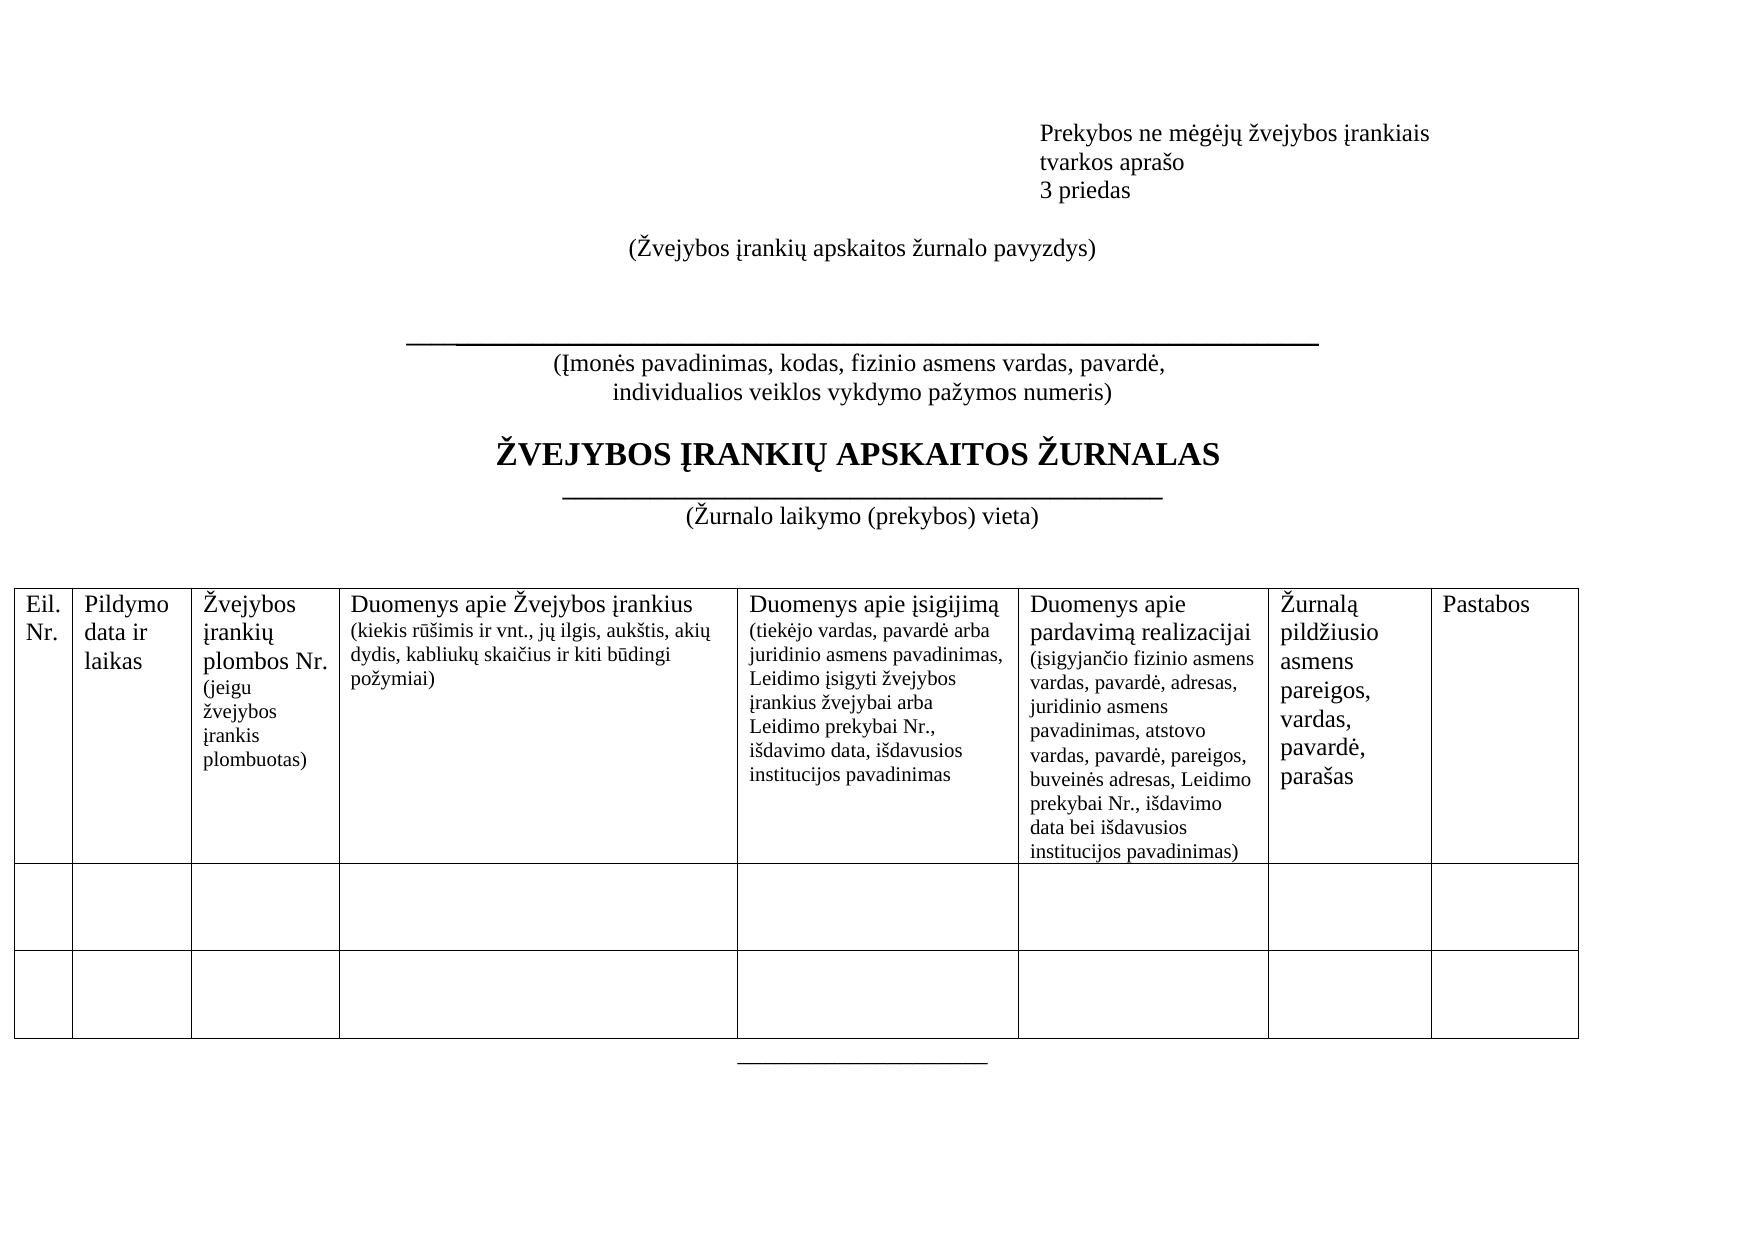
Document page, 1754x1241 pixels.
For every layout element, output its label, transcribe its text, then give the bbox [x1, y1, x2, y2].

table_header Eil. Nr. [15, 589, 72, 863]
table_cell [1269, 951, 1431, 1037]
table_cell [340, 864, 737, 950]
text (Žurnalo laikymo (prekybos) vieta) [29, 501, 1695, 530]
text tvarkos aprašo [29, 147, 1695, 176]
table_cell [192, 864, 339, 950]
table_cell [1432, 951, 1578, 1037]
text Prekybos ne mėgėjų žvejybos įrankiais [29, 118, 1695, 147]
table_header Duomenys apie pardavimą realizacijai (įsigyjančio fizinio asmens vardas, pavardė, adresas, juridinio asmens pavadinimas, atstovo vardas, pavardė, pareigos, buveinės adresas, Leidimo prekybai Nr., išdavimo data bei išdavusios institucijos pavadinimas) [1019, 589, 1268, 863]
table_header Žurnalą pildžiusio asmens pareigos, vardas, pavardė, parašas [1269, 589, 1431, 863]
text (Žvejybos įrankių apskaitos žurnalo pavyzdys) [29, 233, 1695, 262]
table_cell [73, 864, 191, 950]
table_header Pildymo data ir laikas [73, 589, 191, 863]
text ________________________________________________ [29, 473, 1695, 501]
text ____________________ [29, 1038, 1695, 1067]
text ŽVEJYBOS ĮRANKIŲ APSKAITOS ŽURNALAS [29, 434, 1695, 473]
table_header Duomenys apie Žvejybos įrankius (kiekis rūšimis ir vnt., jų ilgis, aukštis, akių dydis, kabliukų skaičius ir kiti būdingi požymiai) [340, 589, 737, 863]
table_cell [73, 951, 191, 1037]
table_cell [1019, 864, 1268, 950]
table_cell [1432, 864, 1578, 950]
table_header Duomenys apie įsigijimą (tiekėjo vardas, pavardė arba juridinio asmens pavadinimas, Leidimo įsigyti žvejybos įrankius žvejybai arba Leidimo prekybai Nr., išdavimo data, išdavusios institucijos pavadinimas [738, 589, 1018, 863]
table_cell [738, 951, 1018, 1037]
text 3 priedas [29, 176, 1695, 204]
table_header Pastabos [1432, 589, 1578, 863]
text _________________________________________________________________________ [29, 319, 1695, 348]
table_cell [192, 951, 339, 1037]
table_cell [738, 864, 1018, 950]
table_cell [15, 951, 72, 1037]
table_cell [15, 864, 72, 950]
table_cell [1269, 864, 1431, 950]
table_header Žvejybos įrankių plombos Nr. (jeigu žvejybos įrankis plombuotas) [192, 589, 339, 863]
text individualios veiklos vykdymo pažymos numeris) [29, 377, 1695, 406]
table_cell [340, 951, 737, 1037]
text (Įmonės pavadinimas, kodas, fizinio asmens vardas, pavardė, [29, 348, 1695, 377]
table_cell [1019, 951, 1268, 1037]
